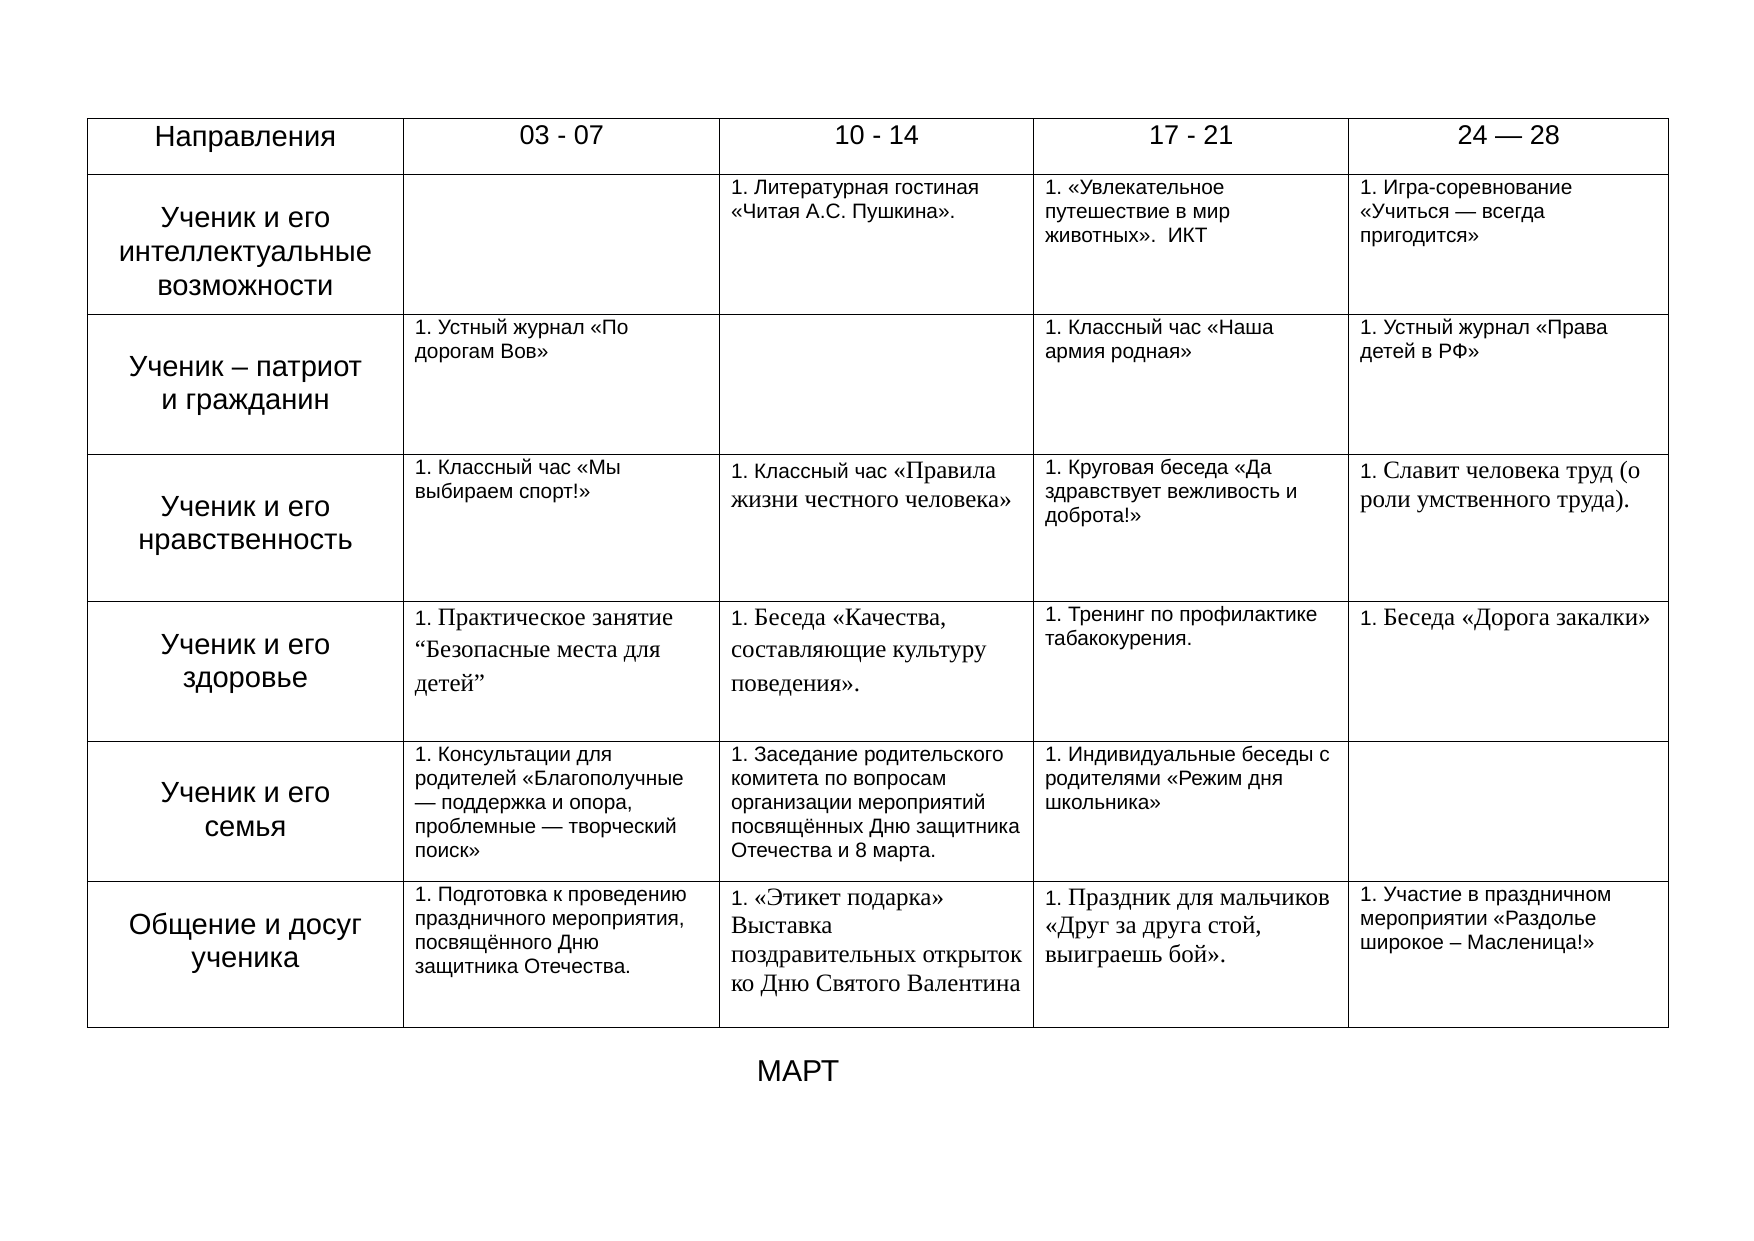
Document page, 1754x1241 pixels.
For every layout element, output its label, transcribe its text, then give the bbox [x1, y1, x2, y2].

table_cell [404, 175, 719, 314]
table_header 17 - 21 [1034, 119, 1348, 174]
table_cell 1. Участие в праздничном мероприятии «Раздолье широкое – Масленица!» [1349, 882, 1668, 1027]
table_cell 1. Праздник для мальчиков «Друг за друга стой, выиграешь бой». [1034, 882, 1348, 1027]
table_cell 1. «Увлекательное путешествие в мир животных». ИКТ [1034, 175, 1348, 314]
table_cell 1. Беседа «Дорога закалки» [1349, 602, 1668, 741]
table_cell 1. Устный журнал «По дорогам Вов» [404, 315, 719, 454]
table_cell 1. Игра-соревнование «Учиться — всегда пригодится» [1349, 175, 1668, 314]
table_cell 1. Круговая беседа «Да здравствует вежливость и доброта!» [1034, 455, 1348, 601]
table_cell 1. Тренинг по профилактике табакокурения. [1034, 602, 1348, 741]
table_cell 1. Устный журнал «Права детей в РФ» [1349, 315, 1668, 454]
table_cell 1. Беседа «Качества, составляющие культуру поведения». [720, 602, 1033, 741]
table_cell Ученик и его здоровье [88, 602, 403, 741]
table_cell Ученик и его семья [88, 742, 403, 881]
table_cell 1. Консультации для родителей «Благополучные — поддержка и опора, проблемные — творческий поиск» [404, 742, 719, 881]
table_cell Общение и досуг ученика [88, 882, 403, 1027]
table_cell 1. Практическое занятие “Безопасные места для детей” [404, 602, 719, 741]
table_header 10 - 14 [720, 119, 1033, 174]
table_header 24 — 28 [1349, 119, 1668, 174]
table_cell 1. Литературная гостиная «Читая А.С. Пушкина». [720, 175, 1033, 314]
table_cell Ученик – патриот и гражданин [88, 315, 403, 454]
table_cell 1. Классный час «Правила жизни честного человека» [720, 455, 1033, 601]
table_cell [1349, 742, 1668, 881]
table_cell 1. «Этикет подарка» Выставка поздравительных открыток ко Дню Святого Валентина [720, 882, 1033, 1027]
table_cell Ученик и его интеллектуальные возможности [88, 175, 403, 314]
table_cell Ученик и его нравственность [88, 455, 403, 601]
table_cell 1. Классный час «Мы выбираем спорт!» [404, 455, 719, 601]
table_cell 1. Индивидуальные беседы с родителями «Режим дня школьника» [1034, 742, 1348, 881]
table_header Направления [88, 119, 403, 174]
table_cell 1. Классный час «Наша армия родная» [1034, 315, 1348, 454]
text МАРТ [177, 1053, 1665, 1088]
table_cell 1. Подготовка к проведению праздничного мероприятия, посвящённого Дню защитника Отечества. [404, 882, 719, 1027]
table_header 03 - 07 [404, 119, 719, 174]
table_cell [720, 315, 1033, 454]
table_cell 1. Славит человека труд (о роли умственного труда). [1349, 455, 1668, 601]
table_cell 1. Заседание родительского комитета по вопросам организации мероприятий посвящённых Дню защитника Отечества и 8 марта. [720, 742, 1033, 881]
